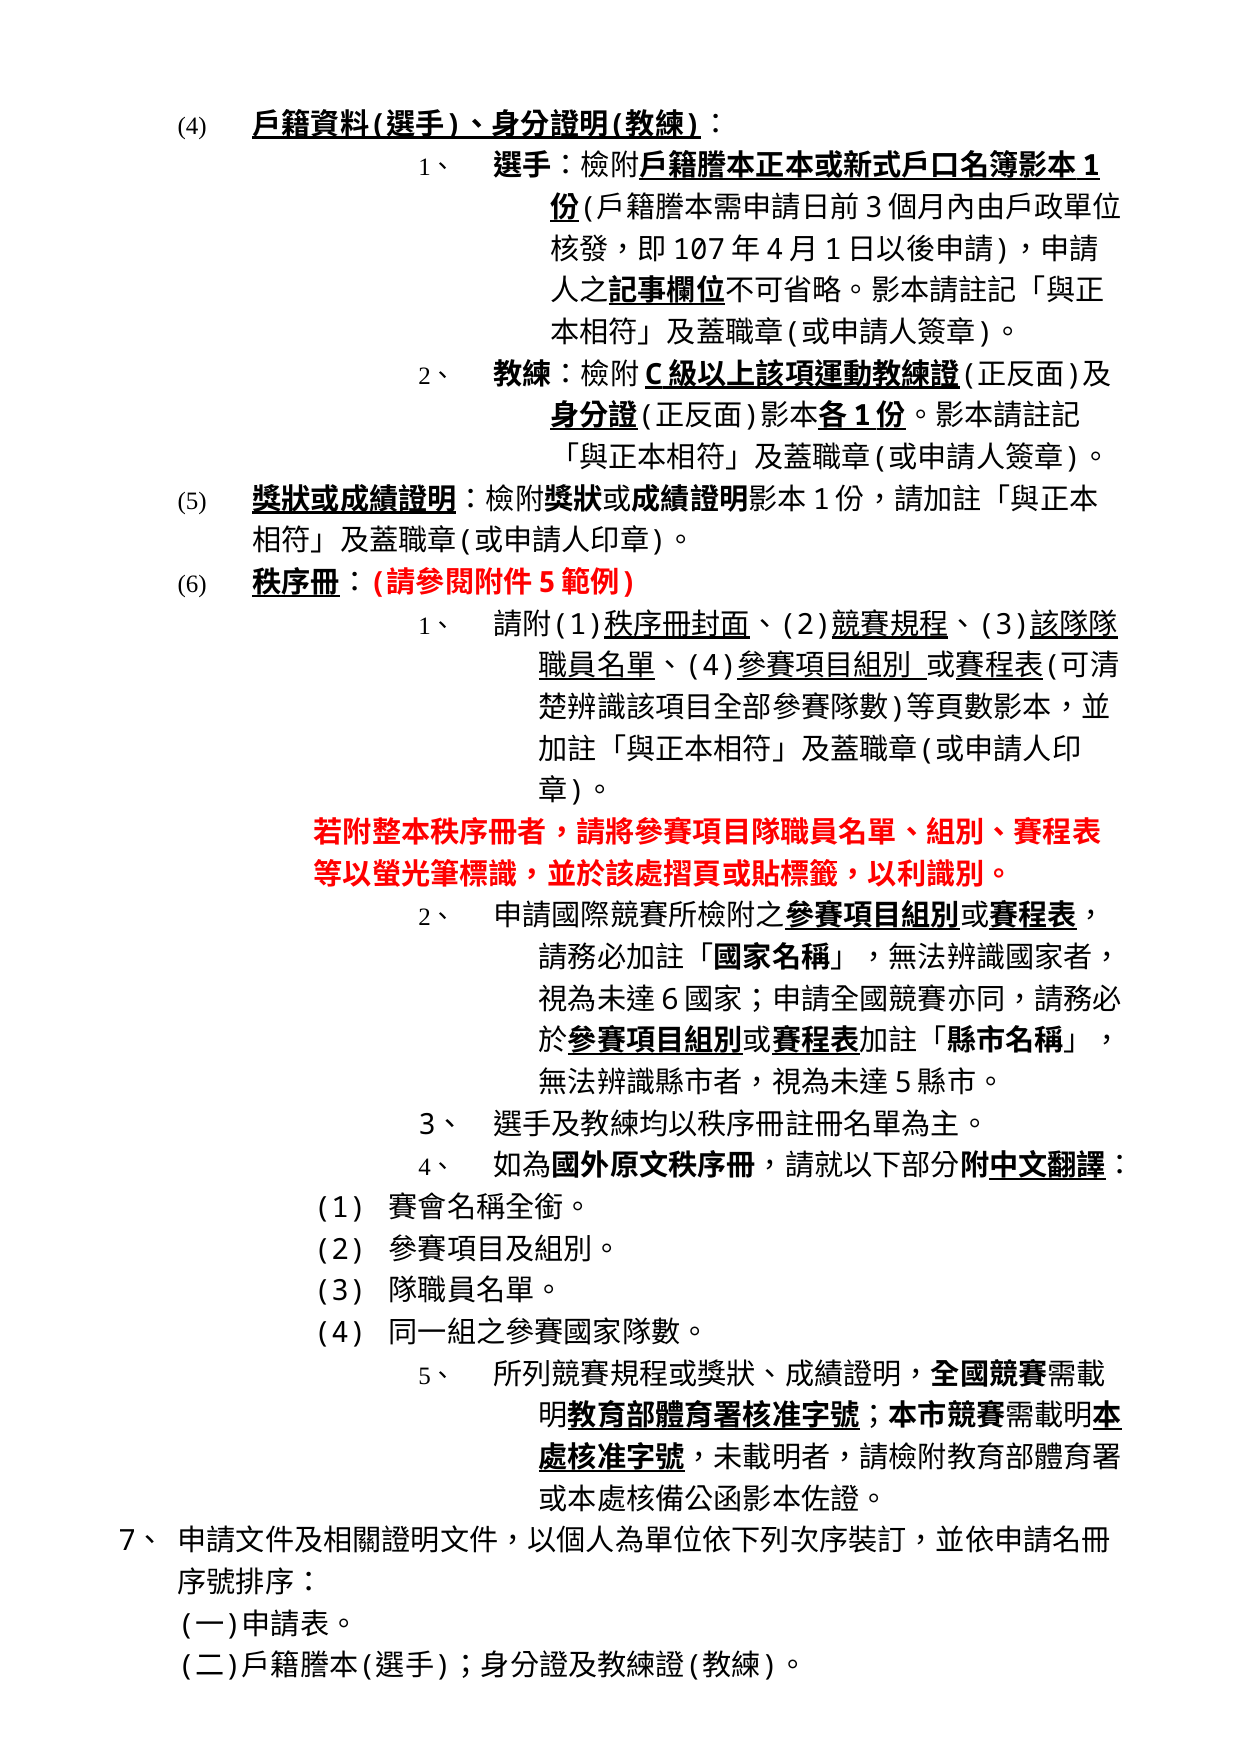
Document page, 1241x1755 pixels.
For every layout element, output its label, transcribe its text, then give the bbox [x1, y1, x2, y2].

list 選手：檢附戶籍謄本正本或新式戶口名簿影本1份(戶籍謄本需申請日前3個月內由戶政單位核發，即107年4月1日以後申請)，申請人之記事欄位不可省略。影本請註記「與正本相符」及蓋職章(或申請人簽章)。 [418, 142, 1122, 351]
list 申請國際競賽所檢附之參賽項目組別或賽程表，請務必加註「國家名稱」，無法辨識國家者，視為未達6國家；申請全國競賽亦同，請務必於參賽項目組別或賽程表加註「縣市名稱」，無法辨識縣市者，視為未達5縣市。 [418, 892, 1122, 1101]
list 如為國外原文秩序冊，請就以下部分附中文翻譯： [418, 1142, 1122, 1184]
list 隊職員名單。 [313, 1267, 1122, 1309]
list 參賽項目及組別。 [313, 1226, 1122, 1267]
list 選手及教練均以秩序冊註冊名單為主。 [418, 1101, 1122, 1142]
list 秩序冊：(請參閱附件5範例) [177, 559, 1122, 601]
list 戶籍資料(選手)、身分證明(教練)： [177, 101, 1122, 142]
text 若附整本秩序冊者，請將參賽項目隊職員名單、組別、賽程表等以螢光筆標識，並於該處摺頁或貼標籤，以利識別。 [313, 809, 1122, 892]
list 賽會名稱全銜。 [313, 1184, 1122, 1226]
list 同一組之參賽國家隊數。 [313, 1309, 1122, 1351]
list 所列競賽規程或獎狀、成績證明，全國競賽需載明教育部體育署核准字號；本市競賽需載明本處核准字號，未載明者，請檢附教育部體育署或本處核備公函影本佐證。 [418, 1351, 1122, 1517]
list 申請文件及相關證明文件，以個人為單位依下列次序裝訂，並依申請名冊序號排序： (一)申請表。 (二)戶籍謄本(選手)；身分證及教練證(教練)。 [118, 1517, 1122, 1684]
list 教練：檢附C級以上該項運動教練證(正反面)及身分證(正反面)影本各1份。影本請註記「與正本相符」及蓋職章(或申請人簽章)。 [418, 351, 1122, 476]
list 獎狀或成績證明：檢附獎狀或成績證明影本1份，請加註「與正本相符」及蓋職章(或申請人印章)。 [177, 476, 1122, 559]
list 請附(1)秩序冊封面、(2)競賽規程、(3)該隊隊職員名單、(4)參賽項目組別 或賽程表(可清楚辨識該項目全部參賽隊數)等頁數影本，並加註「與正本相符」及蓋職章(或申請人印章)。 [418, 601, 1122, 809]
